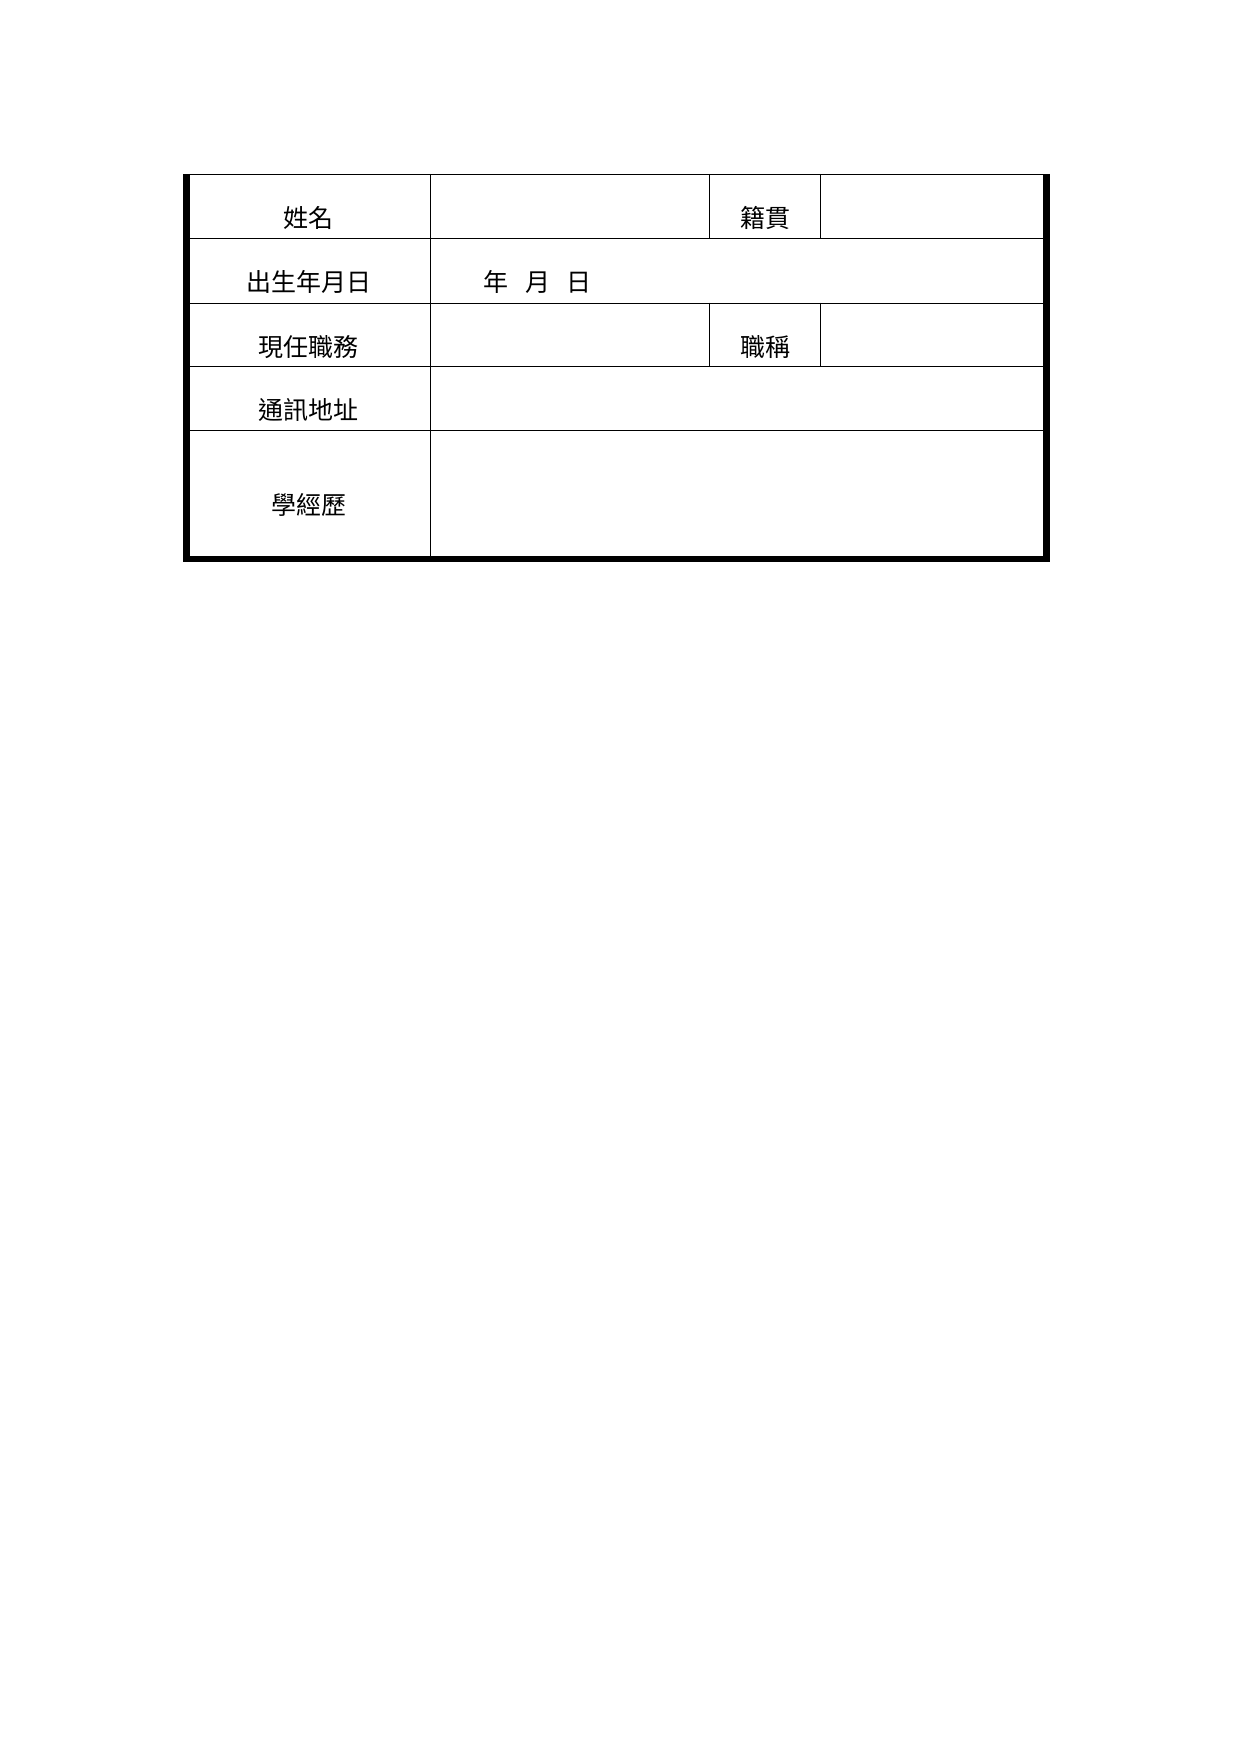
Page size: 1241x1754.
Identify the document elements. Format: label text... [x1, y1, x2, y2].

table_cell [431, 304, 709, 366]
table_cell 籍貫 [710, 175, 820, 237]
table_cell 出生年月日 [190, 239, 430, 302]
table_cell 現任職務 [190, 304, 430, 366]
table_cell 年 月 日 [431, 239, 1043, 302]
table_cell 職稱 [710, 304, 820, 366]
table_cell [821, 175, 1043, 237]
table_cell [431, 431, 1043, 556]
table_cell [431, 175, 709, 237]
table_cell 學經歷 [190, 431, 430, 556]
table_cell 姓名 [190, 175, 430, 237]
table_cell 通訊地址 [190, 367, 430, 429]
table_cell [431, 367, 1043, 429]
table_cell [821, 304, 1043, 366]
